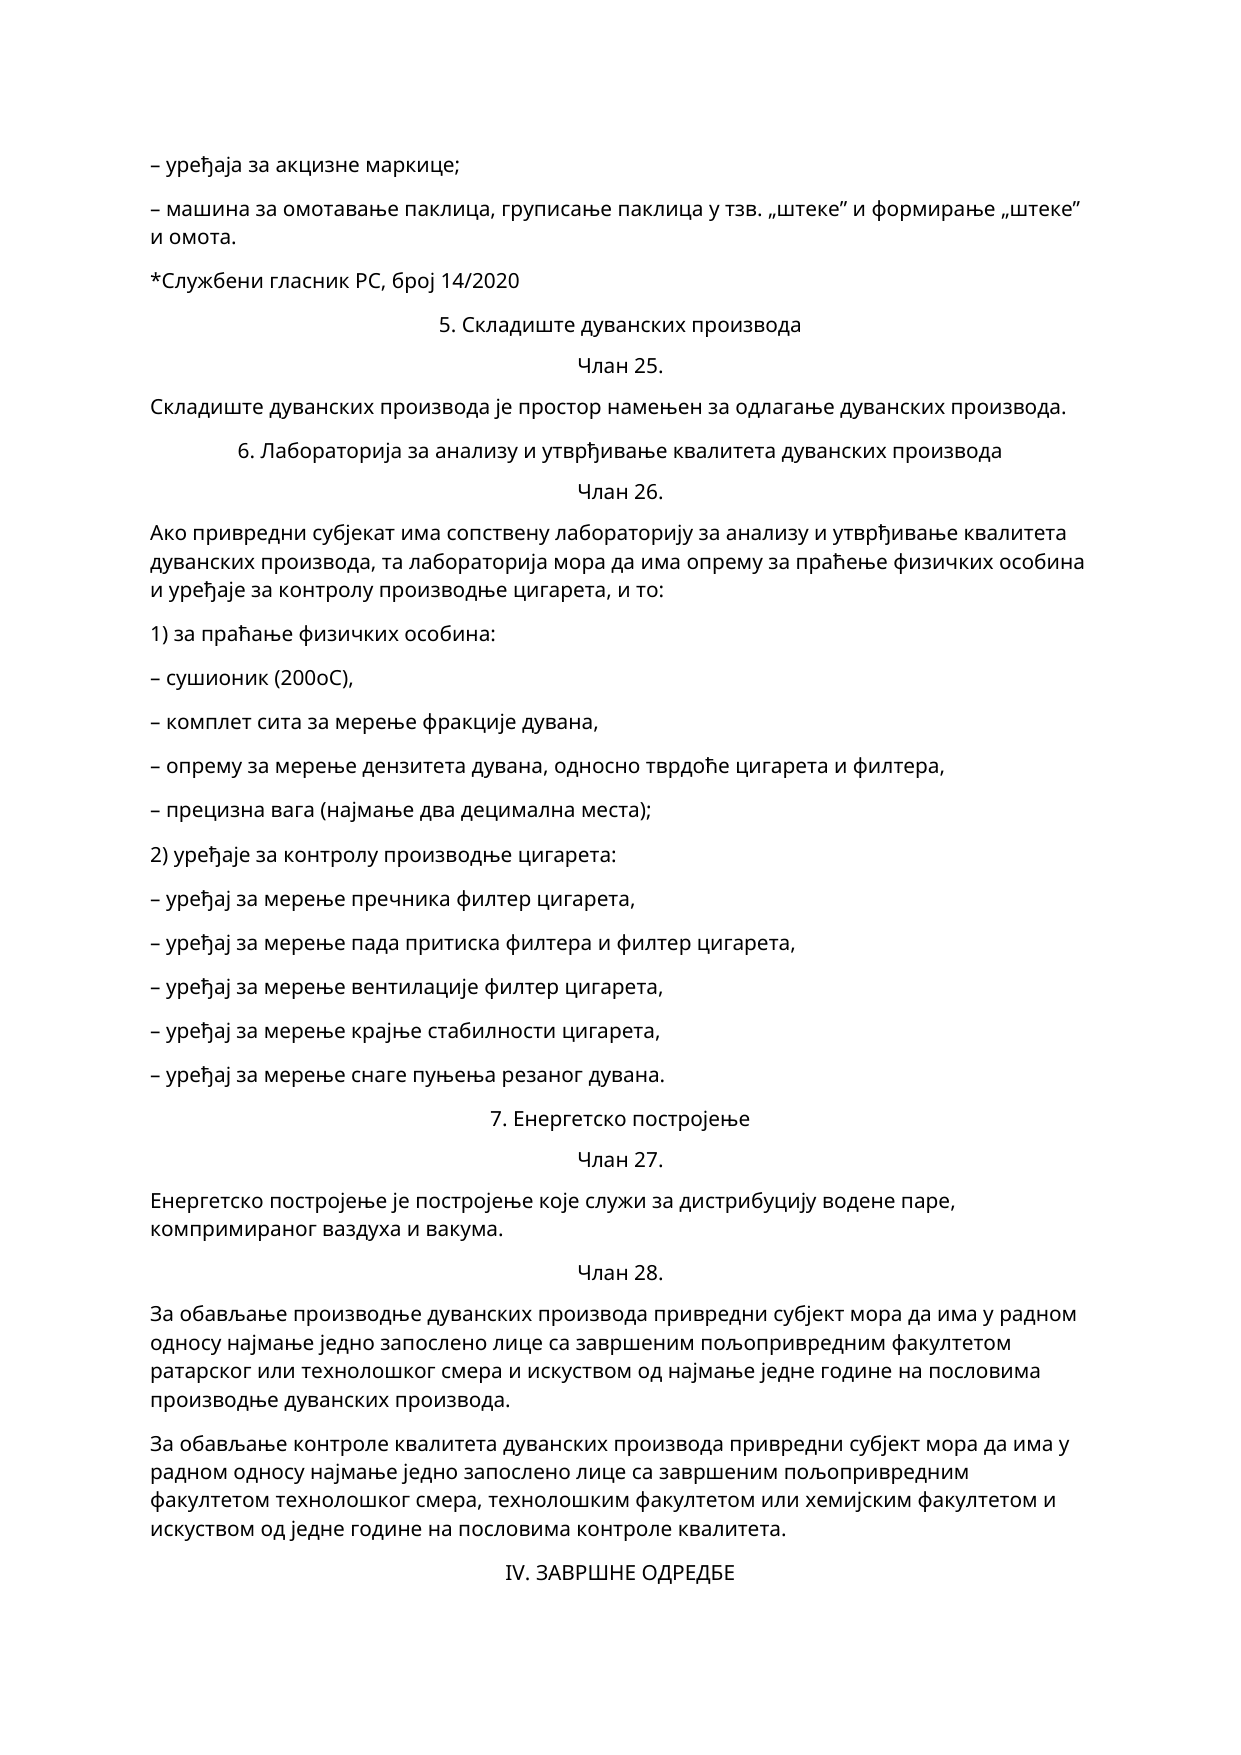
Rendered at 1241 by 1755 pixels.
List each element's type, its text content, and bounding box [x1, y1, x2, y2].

text 7. Енергетско постројење [150, 1104, 1090, 1132]
text За обављање контроле квалитета дуванских производа привредни субјект мора да има у радном односу најмање једно запослено лице са завршеним пољопривредним факултетом технолошког смера, технолошким факултетом или хемијским факултетом и искуством од једне године на пословима контроле квалитета. [150, 1429, 1090, 1542]
text – уређај за мерење вентилације филтер цигарета, [150, 972, 1090, 1000]
text Члан 28. [150, 1258, 1090, 1287]
text – уређај за мерење крајње стабилности цигарета, [150, 1016, 1090, 1044]
text 6. Лабораторија за анализу и утврђивање квалитета дуванских производа [150, 437, 1090, 465]
text *Службени гласник РС, број 14/2020 [150, 267, 1090, 295]
text – уређаја за акцизне маркице; [150, 150, 1090, 178]
text 1) за праћање физичких особина: [150, 619, 1090, 648]
text 2) уређаје за контролу производње цигарета: [150, 840, 1090, 868]
text 5. Складиште дуванских производа [150, 311, 1090, 339]
text IV. ЗАВРШНЕ ОДРЕДБЕ [150, 1558, 1090, 1587]
text – сушионик (200оС), [150, 663, 1090, 692]
text Члан 25. [150, 352, 1090, 380]
text За обављање производње дуванских производа привредни субјект мора да има у радном односу најмање једно запослено лице са завршеним пољопривредним факултетом ратарског или технолошког смера и искуством од најмање једне године на пословима производње дуванских производа. [150, 1299, 1090, 1413]
text – уређај за мерење снаге пуњења резаног дувана. [150, 1060, 1090, 1088]
text – машина за омотавање паклица, груписање паклица у тзв. „штеке” и формирање „штеке” и омота. [150, 194, 1090, 251]
text – опрему за мерење дензитета дувана, односно тврдоће цигарета и филтера, [150, 752, 1090, 780]
text Енергетско постројење је постројење које служи за дистрибуцију водене паре, компримираног ваздуха и вакума. [150, 1186, 1090, 1243]
text Члан 27. [150, 1145, 1090, 1173]
text – уређај за мерење пада притиска филтера и филтер цигарета, [150, 928, 1090, 956]
text Члан 26. [150, 477, 1090, 506]
text – комплет сита за мерење фракције дувана, [150, 707, 1090, 736]
text Складиште дуванских производа је простор намењен за одлагање дуванских производа. [150, 392, 1090, 421]
text – прецизна вага (најмање два децимална места); [150, 796, 1090, 824]
text Ако привредни субјекат има сопствену лабораторију за анализу и утврђивање квалитета дуванских производа, та лабораторија мора да има опрему за праћење физичких особина и уређаје за контролу производње цигарета, и то: [150, 518, 1090, 604]
text – уређај за мерење пречника филтер цигарета, [150, 884, 1090, 912]
